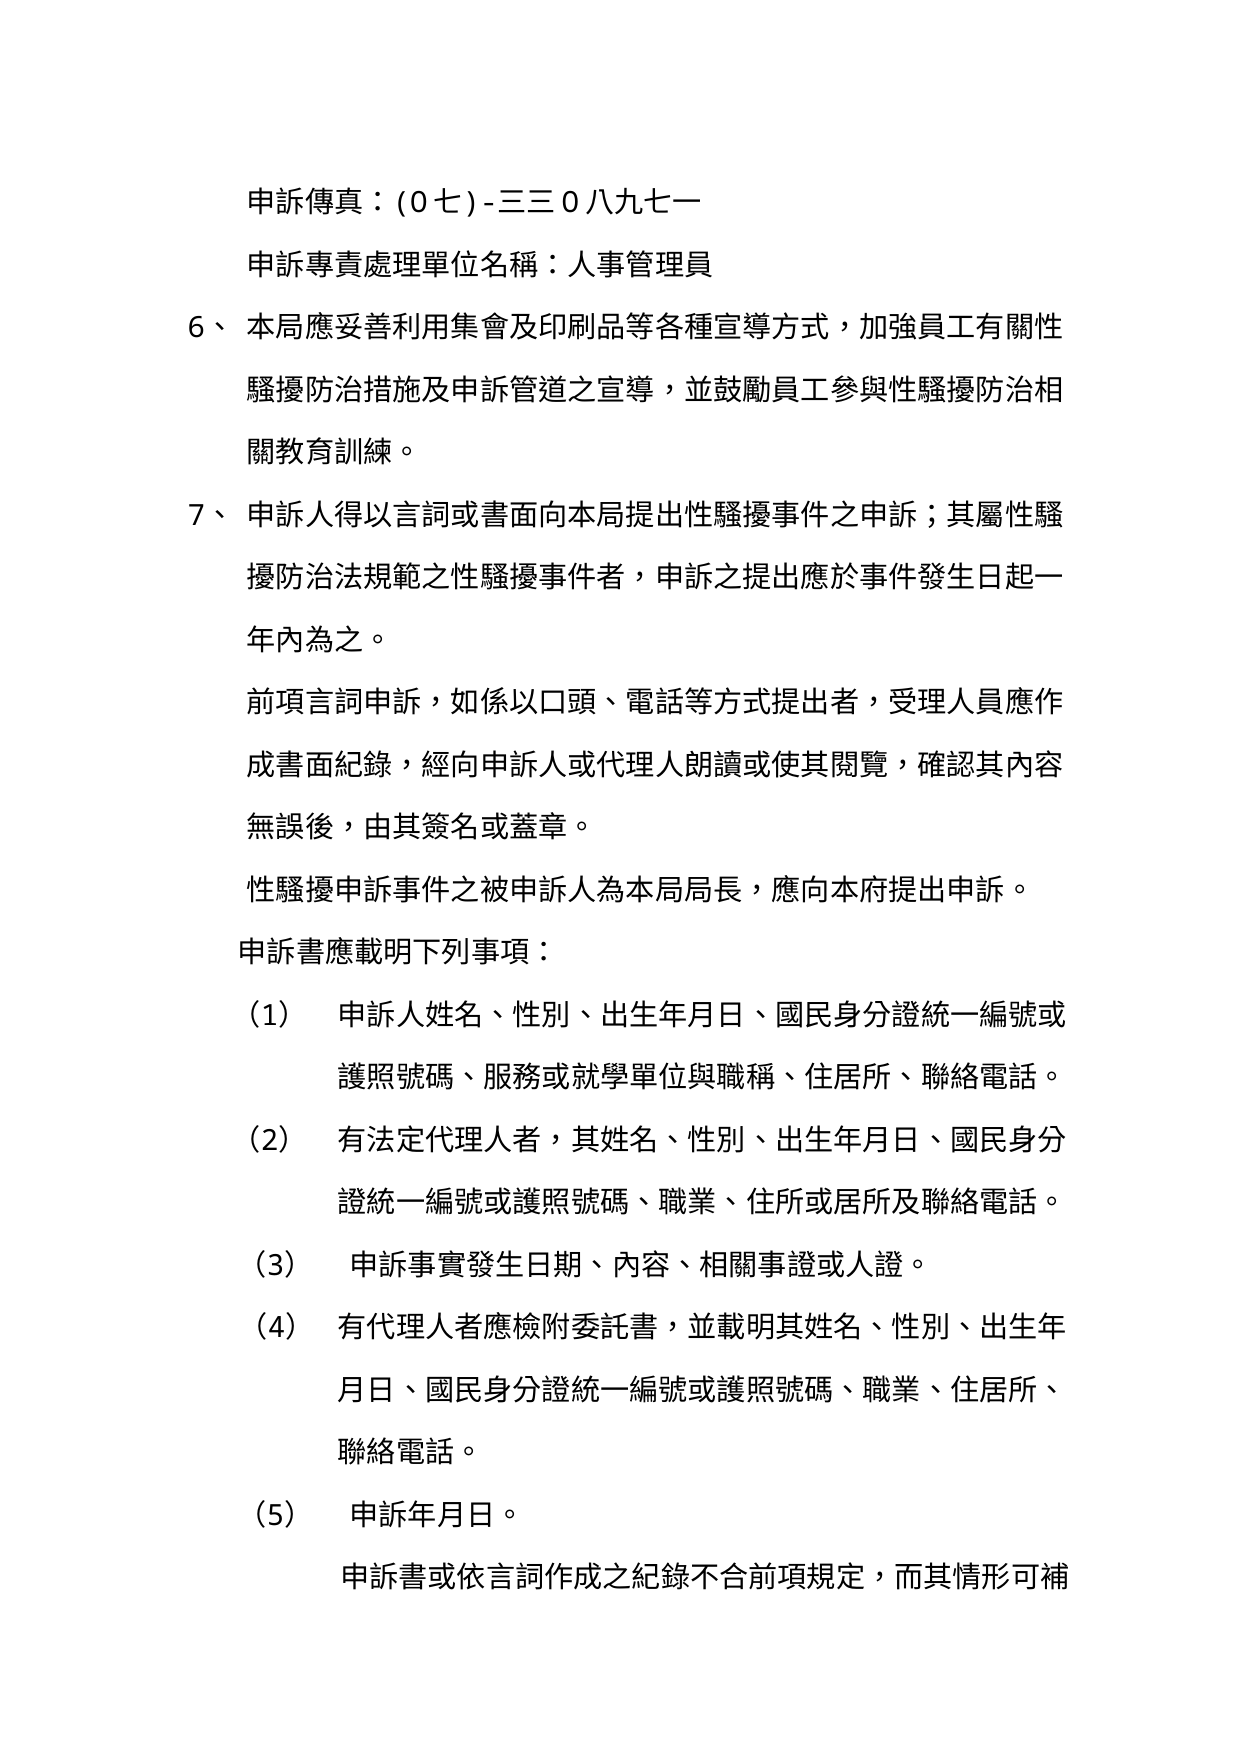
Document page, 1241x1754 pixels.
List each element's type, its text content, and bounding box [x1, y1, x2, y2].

text 性騷擾申訴事件之被申訴人為本局局長，應向本府提出申訴。 [246, 846, 1087, 908]
text 申訴專責處理單位名稱：人事管理員 [246, 221, 1087, 283]
text 前項言詞申訴，如係以口頭、電話等方式提出者，受理人員應作成書面紀錄，經向申訴人或代理人朗讀或使其閱覽，確認其內容無誤後，由其簽名或蓋章。 [246, 658, 1087, 846]
text 申訴書或依言詞作成之紀錄不合前項規定，而其情形可補 [287, 1533, 1087, 1596]
list 申訴人姓名、性別、出生年月日、國民身分證統一編號或護照號碼、服務或就學單位與職稱、住居所、聯絡電話。 [231, 971, 1087, 1096]
list 申訴事實發生日期、內容、相關事證或人證。 [237, 1221, 1087, 1283]
list 本局應妥善利用集會及印刷品等各種宣導方式，加強員工有關性騷擾防治措施及申訴管道之宣導，並鼓勵員工參與性騷擾防治相關教育訓練。 [187, 283, 1087, 471]
text 申訴傳真：(O七)-三三O八九七一 [246, 158, 1087, 221]
list 有法定代理人者，其姓名、性別、出生年月日、國民身分證統一編號或護照號碼、職業、住所或居所及聯絡電話。 [231, 1096, 1087, 1221]
list 申訴人得以言詞或書面向本局提出性騷擾事件之申訴；其屬性騷擾防治法規範之性騷擾事件者，申訴之提出應於事件發生日起一年內為之。 [187, 471, 1087, 658]
list 有代理人者應檢附委託書，並載明其姓名、性別、出生年月日、國民身分證統一編號或護照號碼、職業、住居所、聯絡電話。 [238, 1283, 1087, 1471]
text 申訴書應載明下列事項： [187, 908, 1087, 971]
list 申訴年月日。 [237, 1471, 1087, 1533]
